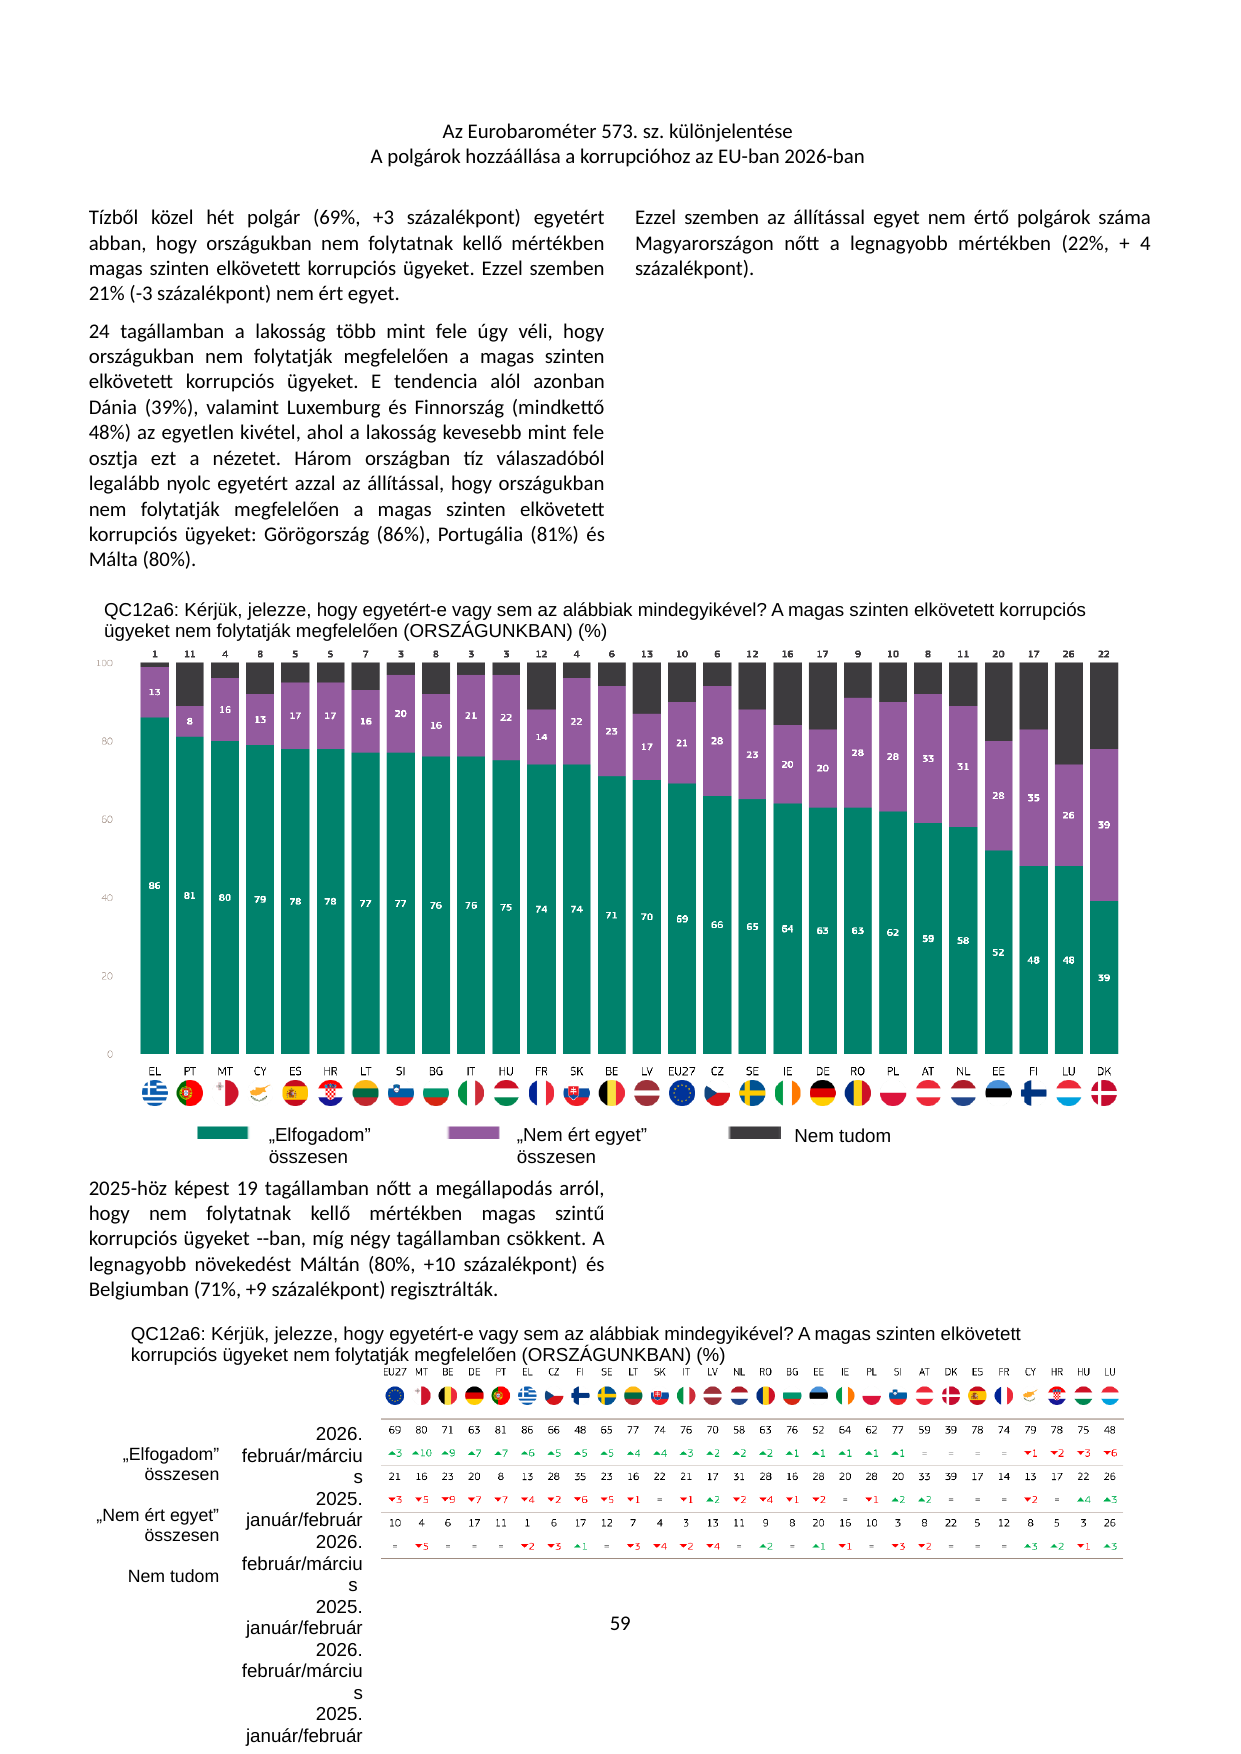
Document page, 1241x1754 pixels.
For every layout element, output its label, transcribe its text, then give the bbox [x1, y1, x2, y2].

picture [183, 1121, 781, 1139]
text 2025-höz képest 19 tagállamban nőtt a megállapodás arról, hogy nem folytatnak kellő mértékben magas szintű korrupciós ügyeket ‑-ban, míg négy tagállamban csökkent. A legnagyobb növekedést Máltán (80%, +10 százalékpont) és Belgiumban (71%, +9 százalékpont) regisztrálták. [88, 584, 605, 643]
text Tízből közel hét polgár (69%, +3 százalékpont) egyetért abban, hogy országukban nem folytatnak kellő mértékben magas szinten elkövetett korrupciós ügyeket. Ezzel szemben 21% (-3 százalékpont) nem ért egyet. [88, 204, 605, 306]
picture [526, 1131, 531, 1139]
text 24 tagállamban a lakosság több mint fele úgy véli, hogy országukban nem folytatják megfelelően a magas szinten elkövetett korrupciós ügyeket. E tendencia alól azonban Dánia (39%), valamint Luxemburg és Finnország (mindkettő 48%) az egyetlen kivétel, ahol a lakosság kevesebb mint fele osztja ezt a nézetet. Három országban tíz válaszadóból legalább nyolc egyetért azzal az állítással, hogy országukban nem folytatják megfelelően a magas szinten elkövetett korrupciós ügyeket: Görögország (86%), Portugália (81%) és Málta (80%). [88, 318, 605, 572]
picture [381, 1359, 1126, 1564]
picture [88, 643, 1128, 1115]
text Ezzel szemben az állítással egyet nem értő polgárok száma Magyarországon nőtt a legnagyobb mértékben (22%, + 4 százalékpont). [635, 204, 1152, 281]
text 2025-höz képest 19 tagállamban nőtt a megállapodás arról, hogy nem folytatnak kellő mértékben magas szintű korrupciós ügyeket ‑-ban, míg négy tagállamban csökkent. A legnagyobb növekedést Máltán (80%, +10 százalékpont) és Belgiumban (71%, +9 százalékpont) regisztrálták. [88, 1115, 605, 1302]
